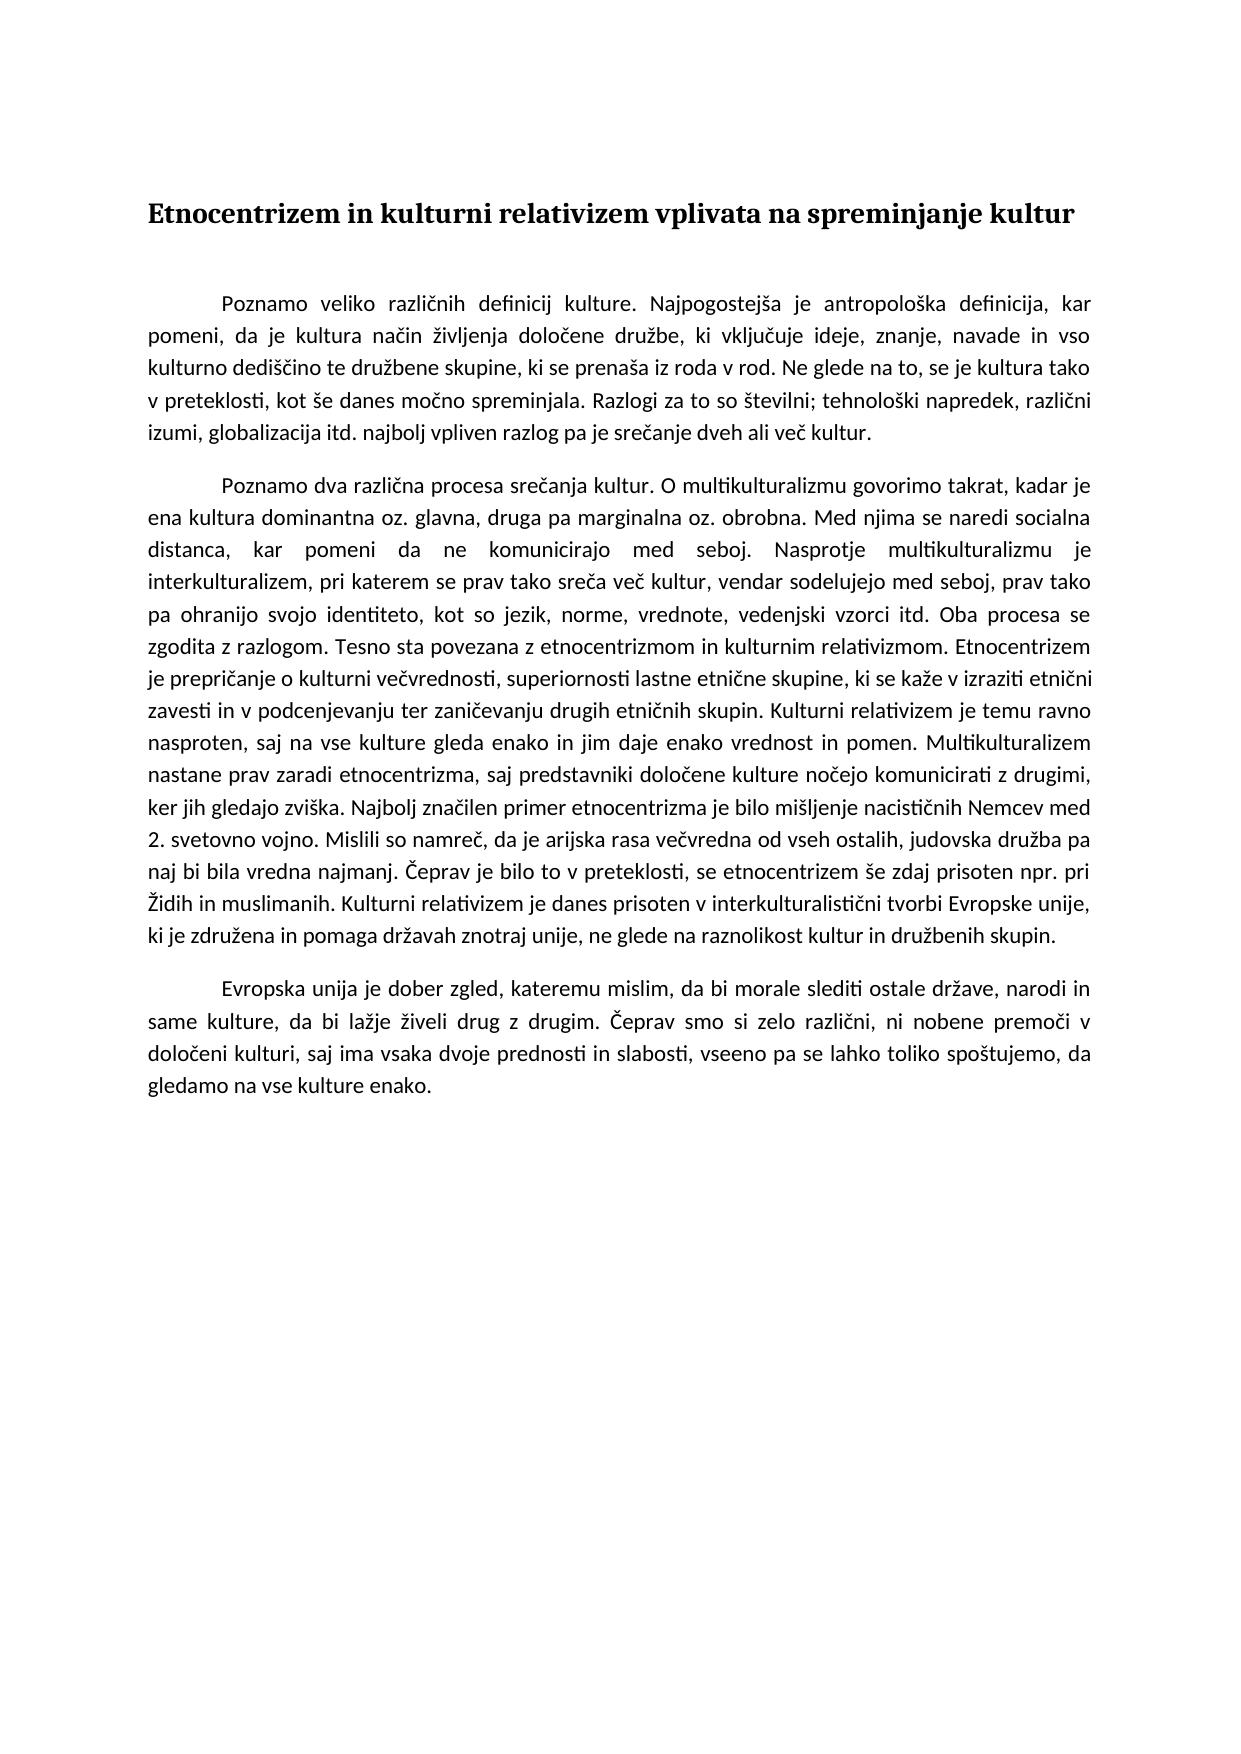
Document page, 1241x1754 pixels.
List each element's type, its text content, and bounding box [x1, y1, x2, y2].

text Poznamo veliko različnih definicij kulture. Najpogostejša je antropološka definicija, kar pomeni, da je kultura način življenja določene družbe, ki vključuje ideje, znanje, navade in vso kulturno dediščino te družbene skupine, ki se prenaša iz roda v rod. Ne glede na to, se je kultura tako v preteklosti, kot še danes močno spreminjala. Razlogi za to so številni; tehnološki napredek, različni izumi, globalizacija itd. najbolj vpliven razlog pa je srečanje dveh ali več kultur. [148, 289, 1093, 446]
text Evropska unija je dober zgled, kateremu mislim, da bi morale slediti ostale države, narodi in same kulture, da bi lažje živeli drug z drugim. Čeprav smo si zelo različni, ni nobene premoči v določeni kulturi, saj ima vsaka dvoje prednosti in slabosti, vseeno pa se lahko toliko spoštujemo, da gledamo na vse kulture enako. [148, 974, 1093, 1099]
text Poznamo dva različna procesa srečanja kultur. O multikulturalizmu govorimo takrat, kadar je ena kultura dominantna oz. glavna, druga pa marginalna oz. obrobna. Med njima se naredi socialna distanca, kar pomeni da ne komunicirajo med seboj. Nasprotje multikulturalizmu je interkulturalizem, pri katerem se prav tako sreča več kultur, vendar sodelujejo med seboj, prav tako pa ohranijo svojo identiteto, kot so jezik, norme, vrednote, vedenjski vzorci itd. Oba procesa se zgodita z razlogom. Tesno sta povezana z etnocentrizmom in kulturnim relativizmom. Etnocentrizem je prepričanje o kulturni večvrednosti, superiornosti lastne etnične skupine, ki se kaže v izraziti etnični zavesti in v podcenjevanju ter zaničevanju drugih etničnih skupin. Kulturni relativizem je temu ravno nasproten, saj na vse kulture gleda enako in jim daje enako vrednost in pomen. Multikulturalizem nastane prav zaradi etnocentrizma, saj predstavniki določene kulture nočejo komunicirati z drugimi, ker jih gledajo zviška. Najbolj značilen primer etnocentrizma je bilo mišljenje nacističnih Nemcev med 2. svetovno vojno. Mislili so namreč, da je arijska rasa večvredna od vseh ostalih, judovska družba pa naj bi bila vredna najmanj. Čeprav je bilo to v preteklosti, se etnocentrizem še zdaj prisoten npr. pri Židih in muslimanih. Kulturni relativizem je danes prisoten v interkulturalistični tvorbi Evropske unije, ki je združena in pomaga državah znotraj unije, ne glede na raznolikost kultur in družbenih skupin. [148, 471, 1093, 949]
subtitle Etnocentrizem in kulturni relativizem vplivata na spreminjanje kultur [148, 198, 1093, 231]
